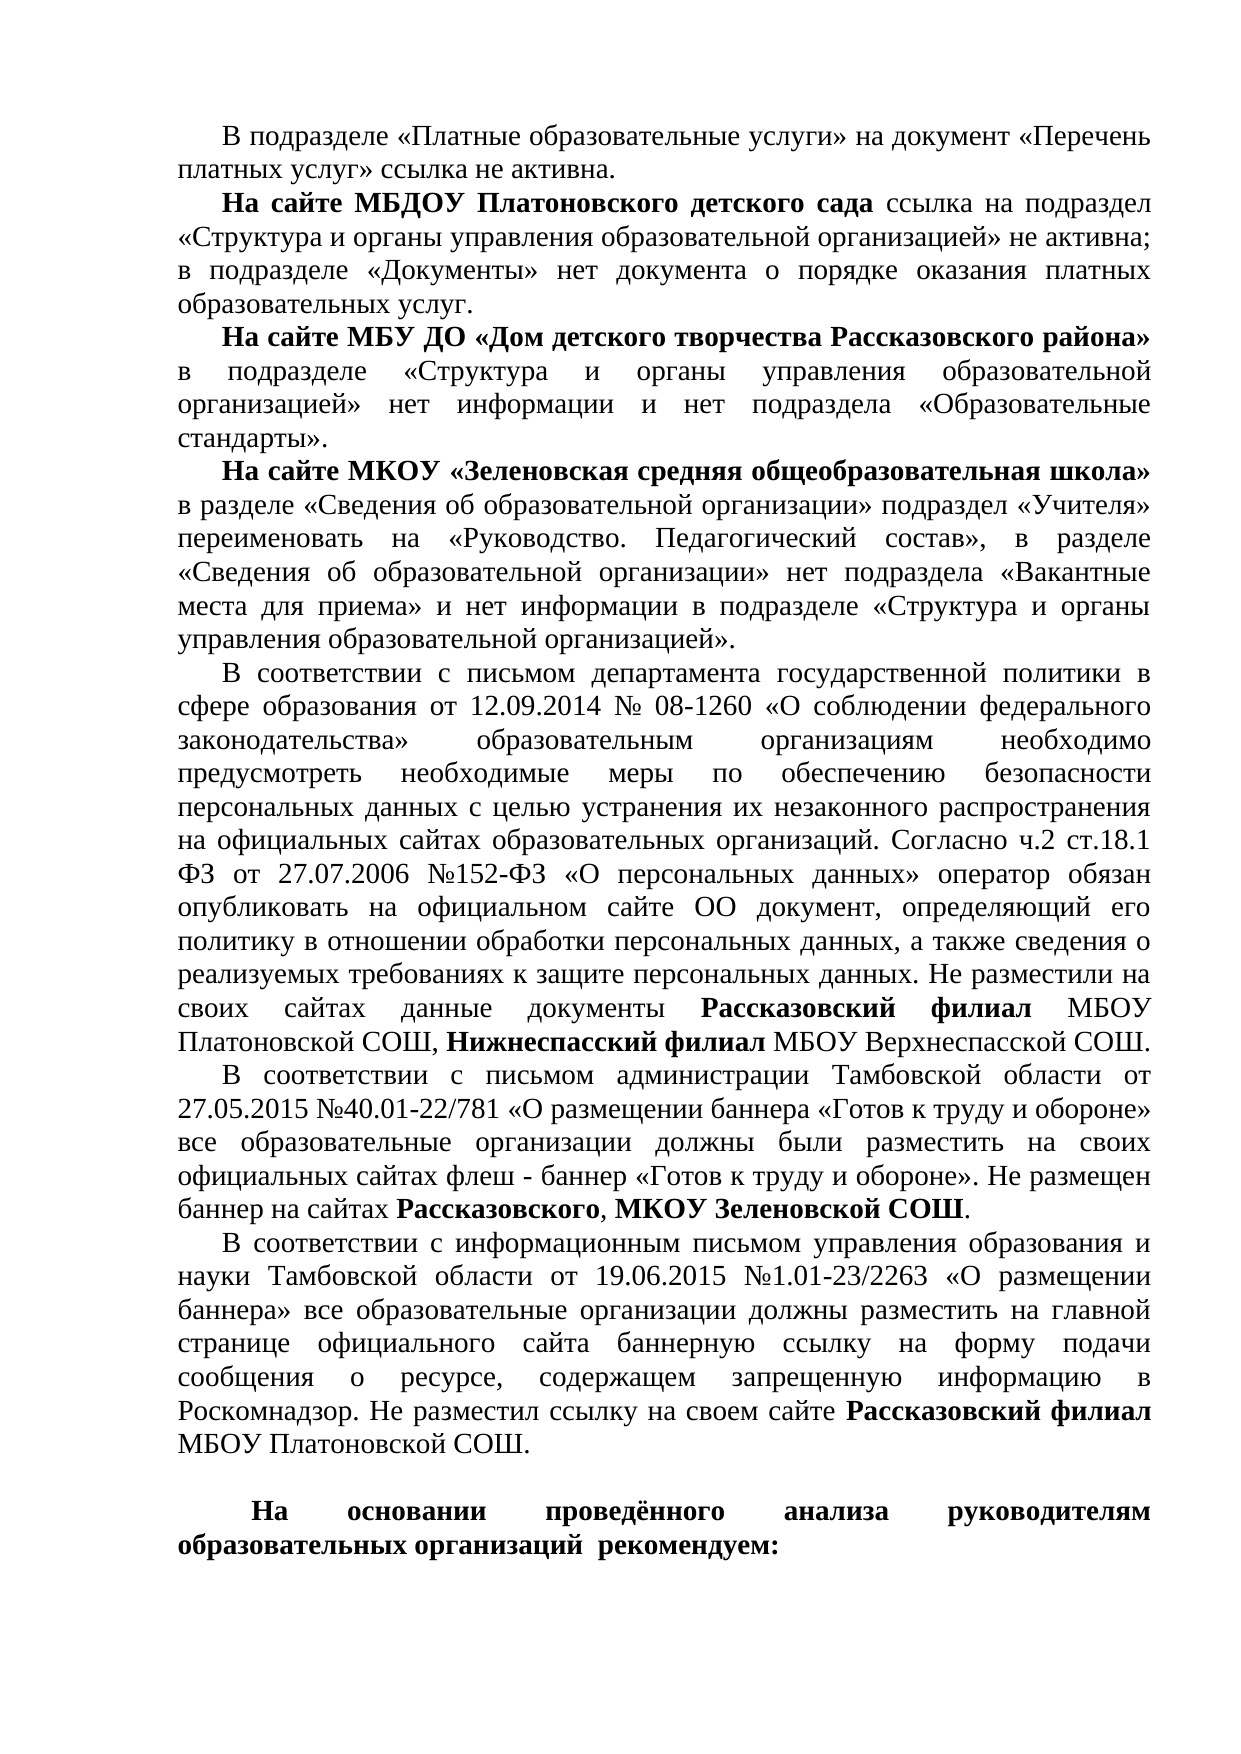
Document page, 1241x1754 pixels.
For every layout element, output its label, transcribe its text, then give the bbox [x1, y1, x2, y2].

text На основании проведённого анализа руководителям образовательных организаций рекомендуем: [177, 1493, 1152, 1560]
text На сайте МБДОУ Платоновского детского сада ссылка на подраздел «Структура и органы управления образовательной организацией» не активна; в подразделе «Документы» нет документа о порядке оказания платных образовательных услуг. [177, 185, 1152, 319]
text В соответствии с письмом департамента государственной политики в сфере образования от 12.09.2014 № 08-1260 «О соблюдении федерального законодательства» образовательным организациям необходимо предусмотреть необходимые меры по обеспечению безопасности персональных данных с целью устранения их незаконного распространения на официальных сайтах образовательных организаций. Согласно ч.2 ст.18.1 ФЗ от 27.07.2006 №152-ФЗ «О персональных данных» оператор обязан опубликовать на официальном сайте ОО документ, определяющий его политику в отношении обработки персональных данных, а также сведения о реализуемых требованиях к защите персональных данных. Не разместили на своих сайтах данные документы Рассказовский филиал МБОУ Платоновской СОШ, Нижнеспасский филиал МБОУ Верхнеспасской СОШ. [177, 655, 1152, 1057]
text В соответствии с информационным письмом управления образования и науки Тамбовской области от 19.06.2015 №1.01-23/2263 «О размещении баннера» все образовательные организации должны разместить на главной странице официального сайта баннерную ссылку на форму подачи сообщения о ресурсе, содержащем запрещенную информацию в Роскомнадзор. Не разместил ссылку на своем сайте Рассказовский филиал МБОУ Платоновской СОШ. [177, 1225, 1152, 1460]
text На сайте МКОУ «Зеленовская средняя общеобразовательная школа» в разделе «Сведения об образовательной организации» подраздел «Учителя» переименовать на «Руководство. Педагогический состав», в разделе «Сведения об образовательной организации» нет подраздела «Вакантные места для приема» и нет информации в подразделе «Структура и органы управления образовательной организацией». [177, 453, 1152, 655]
text В подразделе «Платные образовательные услуги» на документ «Перечень платных услуг» ссылка не активна. [177, 118, 1152, 185]
text На сайте МБУ ДО «Дом детского творчества Рассказовского района» в подразделе «Структура и органы управления образовательной организацией» нет информации и нет подраздела «Образовательные стандарты». [177, 319, 1152, 453]
text В соответствии с письмом администрации Тамбовской области от 27.05.2015 №40.01-22/781 «О размещении баннера «Готов к труду и обороне» все образовательные организации должны были разместить на своих официальных сайтах флеш - баннер «Готов к труду и обороне». Не размещен баннер на сайтах Рассказовского, МКОУ Зеленовской СОШ. [177, 1057, 1152, 1225]
